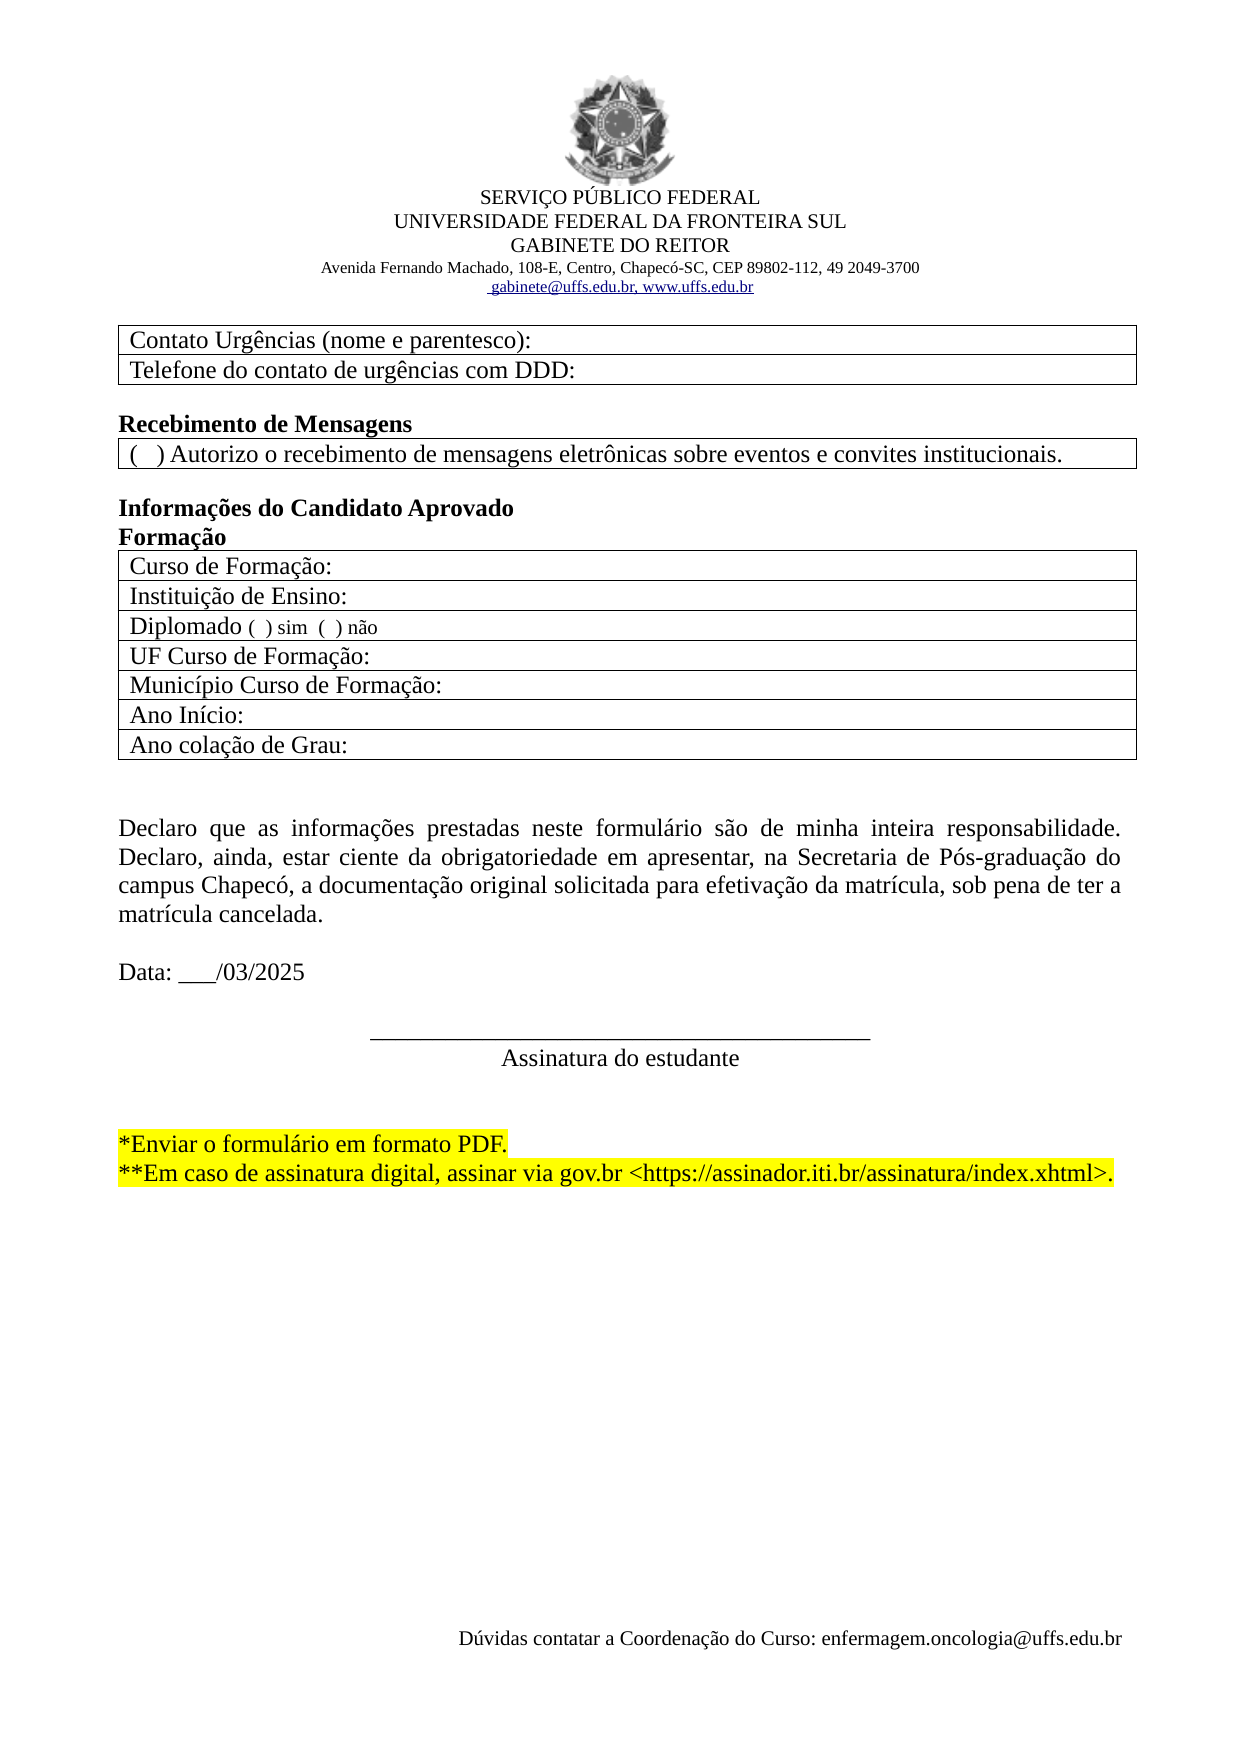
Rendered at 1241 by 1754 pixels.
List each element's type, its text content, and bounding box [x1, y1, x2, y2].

table_cell Contato Urgências (nome e parentesco): [119, 326, 1136, 354]
table_cell Telefone do contato de urgências com DDD: [119, 355, 1136, 384]
table_cell Ano Início: [119, 700, 1136, 729]
text Data: ___/03/2025 [118, 957, 1122, 985]
table_cell Instituição de Ensino: [119, 581, 1136, 610]
table_cell Diplomado ( ) sim ( ) não [119, 611, 1136, 640]
text **Em caso de assinatura digital, assinar via gov.br <https://assinador.iti.br/assinatura/index.xhtml>. [118, 1158, 1122, 1187]
text Informações do Candidato Aprovado [118, 493, 1122, 522]
table_header Curso de Formação: [119, 551, 1136, 580]
text Declaro que as informações prestadas neste formulário são de minha inteira responsabilidade. Declaro, ainda, estar ciente da obrigatoriedade em apresentar, na Secretaria de Pós-graduação do campus Chapecó, a documentação original solicitada para efetivação da matrícula, sob pena de ter a matrícula cancelada. [118, 813, 1122, 928]
table_header ( ) Autorizo o recebimento de mensagens eletrônicas sobre eventos e convites institucionais. [119, 439, 1136, 468]
text ________________________________________ [118, 1014, 1122, 1043]
table_cell UF Curso de Formação: [119, 641, 1136, 669]
text Formação [118, 522, 1122, 550]
text Recebimento de Mensagens [118, 409, 1122, 438]
text Assinatura do estudante [118, 1043, 1122, 1072]
table_cell Ano colação de Grau: [119, 730, 1136, 759]
table_cell Município Curso de Formação: [119, 671, 1136, 699]
text *Enviar o formulário em formato PDF. [118, 1129, 1122, 1158]
